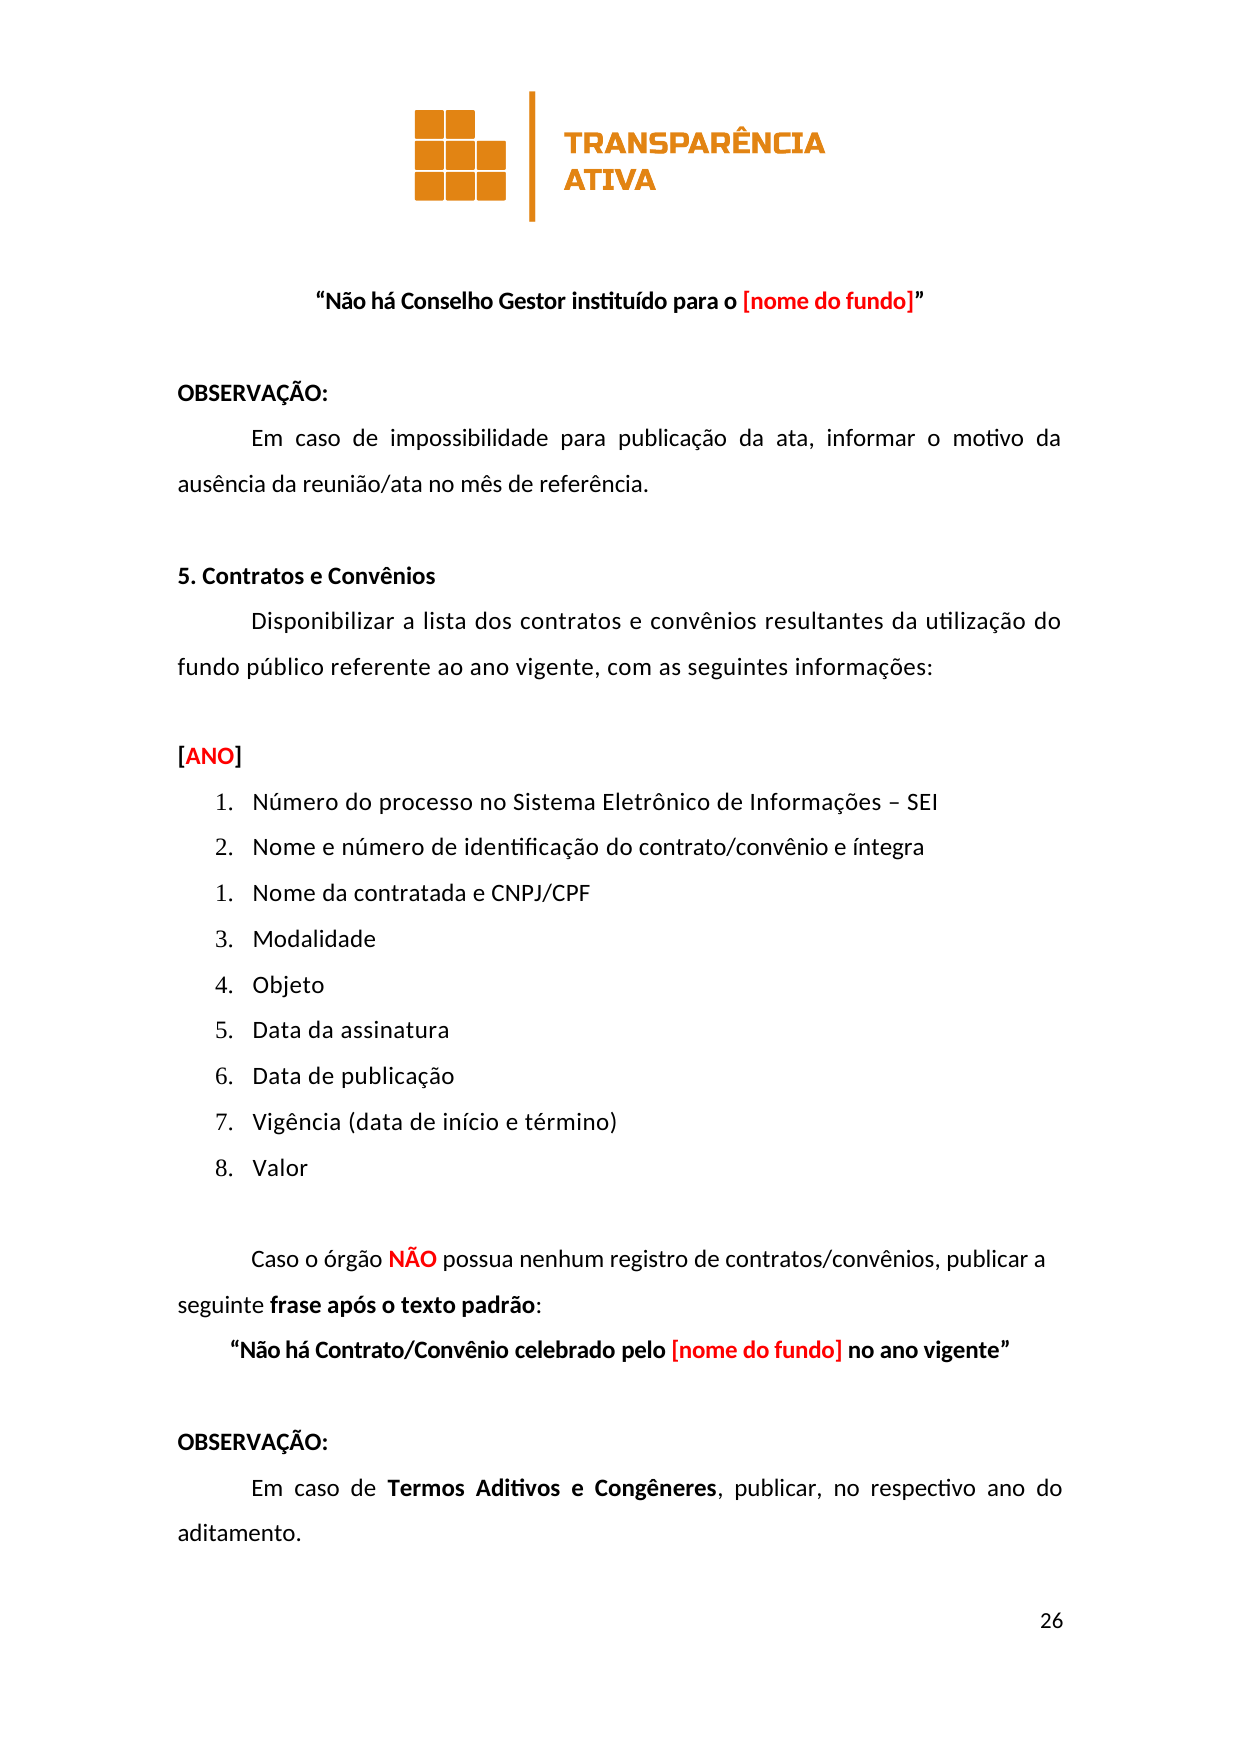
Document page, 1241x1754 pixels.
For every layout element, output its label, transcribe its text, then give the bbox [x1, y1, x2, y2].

text “Não há Contrato/Convênio celebrado pelo [nome do fundo] no ano vigente” [177, 1334, 286, 1365]
list Data de publicação [215, 1060, 1063, 1091]
text OBSERVAÇÃO: [471, 1449, 549, 1457]
list Número do processo no Sistema Eletrônico de Informações – SEI [215, 786, 1063, 816]
text “Não há Conselho Gestor instituído para o [nome do fundo]” [177, 285, 1063, 316]
text Em caso de Termos Aditivos e Congêneres, publicar, no respectivo ano do aditamento. [1024, 1472, 1052, 1548]
text OBSERVAÇÃO: [225, 1426, 361, 1457]
list Nome e número de identificação do contrato/convênio e íntegra [215, 832, 1063, 862]
list Objeto [215, 969, 1063, 999]
text Em caso de Termos Aditivos e Congêneres, publicar, no respectivo ano do aditamento. [946, 1472, 974, 1548]
text “Não há Contrato/Convênio celebrado pelo [nome do fundo] no ano vigente” [978, 1334, 1063, 1365]
text “Não há Contrato/Convênio celebrado pelo [nome do fundo] no ano vigente” [436, 1334, 744, 1365]
list Data da assinatura [215, 1014, 1063, 1045]
text 5. Contratos e Convênios [177, 560, 1063, 590]
text OBSERVAÇÃO: [959, 1426, 974, 1457]
list Modalidade [215, 923, 1063, 953]
text OBSERVAÇÃO: [880, 1426, 930, 1457]
text OBSERVAÇÃO: [436, 1426, 497, 1457]
text OBSERVAÇÃO: [761, 1426, 784, 1457]
text OBSERVAÇÃO: [976, 1426, 1022, 1431]
text “Não há Contrato/Convênio celebrado pelo [nome do fundo] no ano vigente” [793, 1334, 872, 1365]
text OBSERVAÇÃO: [177, 1426, 223, 1431]
text OBSERVAÇÃO: [674, 1426, 744, 1457]
text Em caso de Termos Aditivos e Congêneres, publicar, no respectivo ano do aditamento. [177, 1472, 223, 1548]
text Caso o órgão NÃO possua nenhum registro de contratos/convênios, publicar a seguinte frase após o texto padrão: [177, 1243, 1063, 1319]
text Em caso de Termos Aditivos e Congêneres, publicar, no respectivo ano do aditamento. [877, 1472, 930, 1548]
text OBSERVAÇÃO: [819, 1426, 846, 1457]
text “Não há Contrato/Convênio celebrado pelo [nome do fundo] no ano vigente” [871, 1334, 976, 1365]
text OBSERVAÇÃO: [847, 1426, 876, 1457]
text OBSERVAÇÃO: [373, 1426, 435, 1457]
text “Não há Contrato/Convênio celebrado pelo [nome do fundo] no ano vigente” [373, 1334, 434, 1365]
text OBSERVAÇÃO: [499, 1426, 672, 1457]
text OBSERVAÇÃO: [567, 1430, 651, 1457]
text [ANO] [177, 740, 1063, 771]
text “Não há Contrato/Convênio celebrado pelo [nome do fundo] no ano vigente” [288, 1334, 360, 1365]
text OBSERVAÇÃO: [975, 1432, 1023, 1457]
text “Não há Contrato/Convênio celebrado pelo [nome do fundo] no ano vigente” [500, 1352, 673, 1365]
text OBSERVAÇÃO: [362, 1426, 372, 1457]
text Disponibilizar a lista dos contratos e convênios resultantes da utilização do fundo público referente ao ano vigente, com as seguintes informações: [177, 606, 1063, 682]
text Em caso de Termos Aditivos e Congêneres, publicar, no respectivo ano do aditamento. [373, 1472, 788, 1548]
text OBSERVAÇÃO: [1024, 1426, 1039, 1457]
list Nome da contratada e CNPJ/CPF [215, 877, 1063, 908]
text OBSERVAÇÃO: [177, 1432, 223, 1457]
text OBSERVAÇÃO: [789, 1426, 819, 1457]
text OBSERVAÇÃO: [177, 377, 1063, 407]
list Vigência (data de início e término) [215, 1106, 1063, 1136]
text Em caso de impossibilidade para publicação da ata, informar o motivo da ausência da reunião/ata no mês de referência. [177, 423, 1063, 499]
text OBSERVAÇÃO: [746, 1426, 759, 1457]
list Valor [215, 1152, 1063, 1182]
text Em caso de Termos Aditivos e Congêneres, publicar, no respectivo ano do aditamento. [225, 1472, 371, 1548]
text Em caso de Termos Aditivos e Congêneres, publicar, no respectivo ano do aditamento. [820, 1472, 845, 1548]
